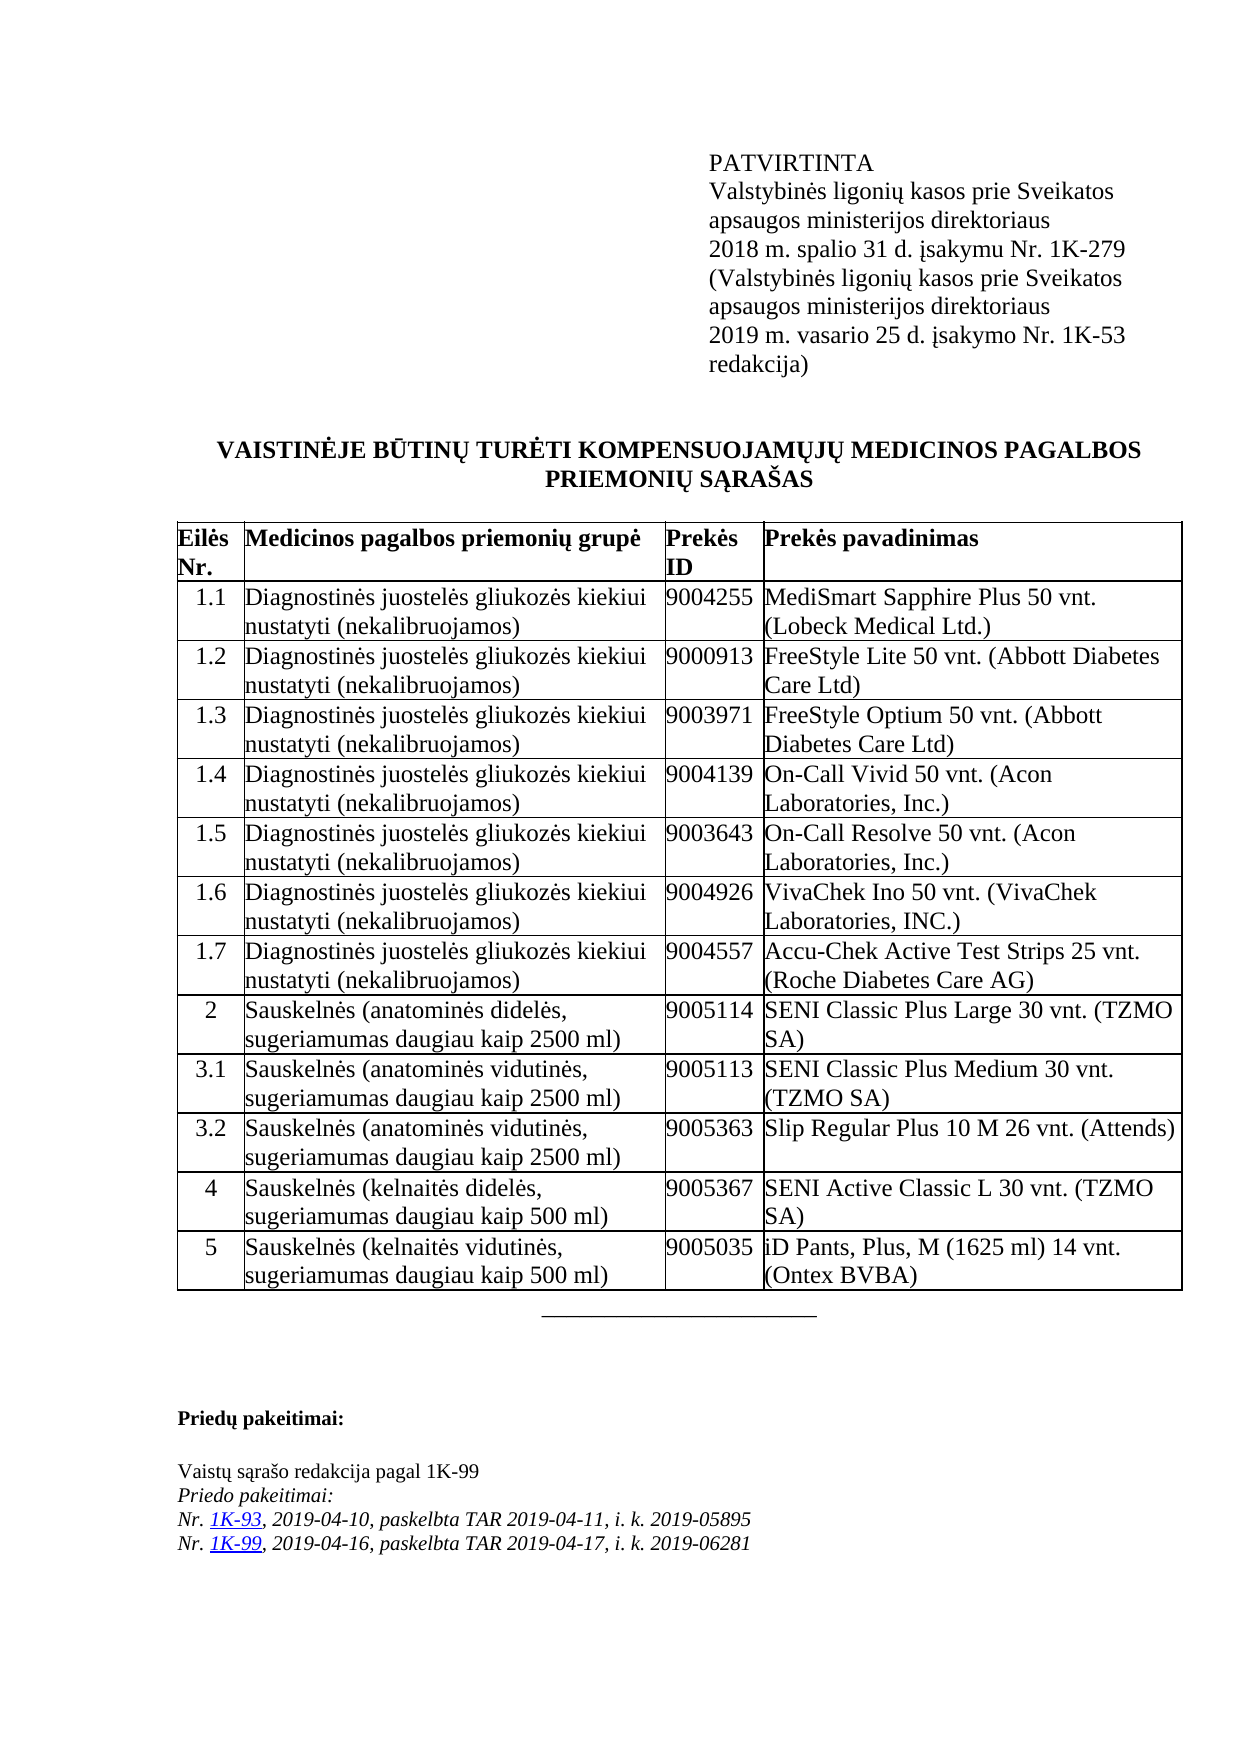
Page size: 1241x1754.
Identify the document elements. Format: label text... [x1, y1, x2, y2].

table_cell 1.4 [178, 759, 244, 817]
text apsaugos ministerijos direktoriaus [177, 291, 1181, 320]
text PATVIRTINTA [709, 148, 1181, 176]
table_header Medicinos pagalbos priemonių grupė [245, 523, 665, 580]
table_cell Diagnostinės juostelės gliukozės kiekiui nustatyti (nekalibruojamos) [245, 582, 665, 639]
table_cell 9004557 [666, 936, 763, 994]
table_cell 4 [178, 1173, 244, 1230]
table_cell 9005367 [666, 1173, 763, 1230]
text Valstybinės ligonių kasos prie Sveikatos [177, 176, 1181, 205]
table_cell SENI Classic Plus Medium 30 vnt. (TZMO SA) [765, 1055, 1181, 1112]
table_cell 1.5 [178, 818, 244, 876]
table_cell 9004139 [666, 759, 763, 817]
text Nr. 1K-99, 2019-04-16, paskelbta TAR 2019-04-17, i. k. 2019-06281 [177, 1531, 1181, 1555]
table_cell 9003643 [666, 818, 763, 876]
table_cell SENI Active Classic L 30 vnt. (TZMO SA) [765, 1173, 1181, 1230]
table_cell Accu-Chek Active Test Strips 25 vnt. (Roche Diabetes Care AG) [765, 936, 1181, 994]
table_cell Diagnostinės juostelės gliukozės kiekiui nustatyti (nekalibruojamos) [245, 700, 665, 758]
table_cell 1.6 [178, 877, 244, 935]
table_cell 1.2 [178, 641, 244, 698]
table_cell SENI Classic Plus Large 30 vnt. (TZMO SA) [765, 996, 1181, 1053]
text Priedų pakeitimai: [177, 1406, 1181, 1430]
table_cell 3.2 [178, 1114, 244, 1171]
table_cell VivaChek Ino 50 vnt. (VivaChek Laboratories, INC.) [765, 877, 1181, 935]
text Vaistų sąrašo redakcija pagal 1K-99 [177, 1458, 1181, 1483]
table_header Eilės Nr. [178, 523, 244, 580]
table_cell Diagnostinės juostelės gliukozės kiekiui nustatyti (nekalibruojamos) [245, 936, 665, 994]
table_cell 9005113 [666, 1055, 763, 1112]
table_cell 9000913 [666, 641, 763, 698]
table_cell 1.1 [178, 582, 244, 639]
table_cell Sauskelnės (anatominės didelės, sugeriamumas daugiau kaip 2500 ml) [245, 996, 665, 1053]
table_cell iD Pants, Plus, M (1625 ml) 14 vnt. (Ontex BVBA) [765, 1232, 1181, 1289]
table_cell 9005114 [666, 996, 763, 1053]
table_cell 5 [178, 1232, 244, 1289]
table_cell 2 [178, 996, 244, 1053]
table_cell Sauskelnės (kelnaitės vidutinės, sugeriamumas daugiau kaip 500 ml) [245, 1232, 665, 1289]
table_cell 1.7 [178, 936, 244, 994]
table_header Prekės ID [666, 523, 763, 580]
table_cell 9005363 [666, 1114, 763, 1171]
table_cell Diagnostinės juostelės gliukozės kiekiui nustatyti (nekalibruojamos) [245, 877, 665, 935]
table_cell FreeStyle Lite 50 vnt. (Abbott Diabetes Care Ltd) [765, 641, 1181, 698]
table_header Prekės pavadinimas [765, 523, 1181, 580]
table_cell 9004926 [666, 877, 763, 935]
text apsaugos ministerijos direktoriaus [177, 205, 1181, 234]
table_cell On-Call Resolve 50 vnt. (Acon Laboratories, Inc.) [765, 818, 1181, 876]
table_cell 1.3 [178, 700, 244, 758]
table_cell Sauskelnės (kelnaitės didelės, sugeriamumas daugiau kaip 500 ml) [245, 1173, 665, 1230]
text 2018 m. spalio 31 d. įsakymu Nr. 1K-279 [709, 234, 1181, 263]
table_cell 9005035 [666, 1232, 763, 1289]
table_cell On-Call Vivid 50 vnt. (Acon Laboratories, Inc.) [765, 759, 1181, 817]
text ______________________ [177, 1291, 1181, 1319]
table_cell 9004255 [666, 582, 763, 639]
text VAISTINĖJE BŪTINŲ TURĖTI KOMPENSUOJAMŲJŲ MEDICINOS PAGALBOS PRIEMONIŲ SĄRAŠAS [177, 435, 1181, 493]
table_cell MediSmart Sapphire Plus 50 vnt. (Lobeck Medical Ltd.) [765, 582, 1181, 639]
table_cell FreeStyle Optium 50 vnt. (Abbott Diabetes Care Ltd) [765, 700, 1181, 758]
text redakcija) [177, 349, 1181, 378]
table_cell 3.1 [178, 1055, 244, 1112]
table_cell Diagnostinės juostelės gliukozės kiekiui nustatyti (nekalibruojamos) [245, 759, 665, 817]
text Nr. 1K-93, 2019-04-10, paskelbta TAR 2019-04-11, i. k. 2019-05895 [177, 1507, 1181, 1531]
table_cell Sauskelnės (anatominės vidutinės, sugeriamumas daugiau kaip 2500 ml) [245, 1114, 665, 1171]
table_cell Diagnostinės juostelės gliukozės kiekiui nustatyti (nekalibruojamos) [245, 641, 665, 698]
table_cell 9003971 [666, 700, 763, 758]
text (Valstybinės ligonių kasos prie Sveikatos [709, 263, 1181, 291]
table_cell Diagnostinės juostelės gliukozės kiekiui nustatyti (nekalibruojamos) [245, 818, 665, 876]
table_cell Sauskelnės (anatominės vidutinės, sugeriamumas daugiau kaip 2500 ml) [245, 1055, 665, 1112]
text 2019 m. vasario 25 d. įsakymo Nr. 1K-53 [177, 320, 1181, 349]
text Priedo pakeitimai: [177, 1483, 1181, 1507]
table_cell Slip Regular Plus 10 M 26 vnt. (Attends) [765, 1114, 1181, 1171]
